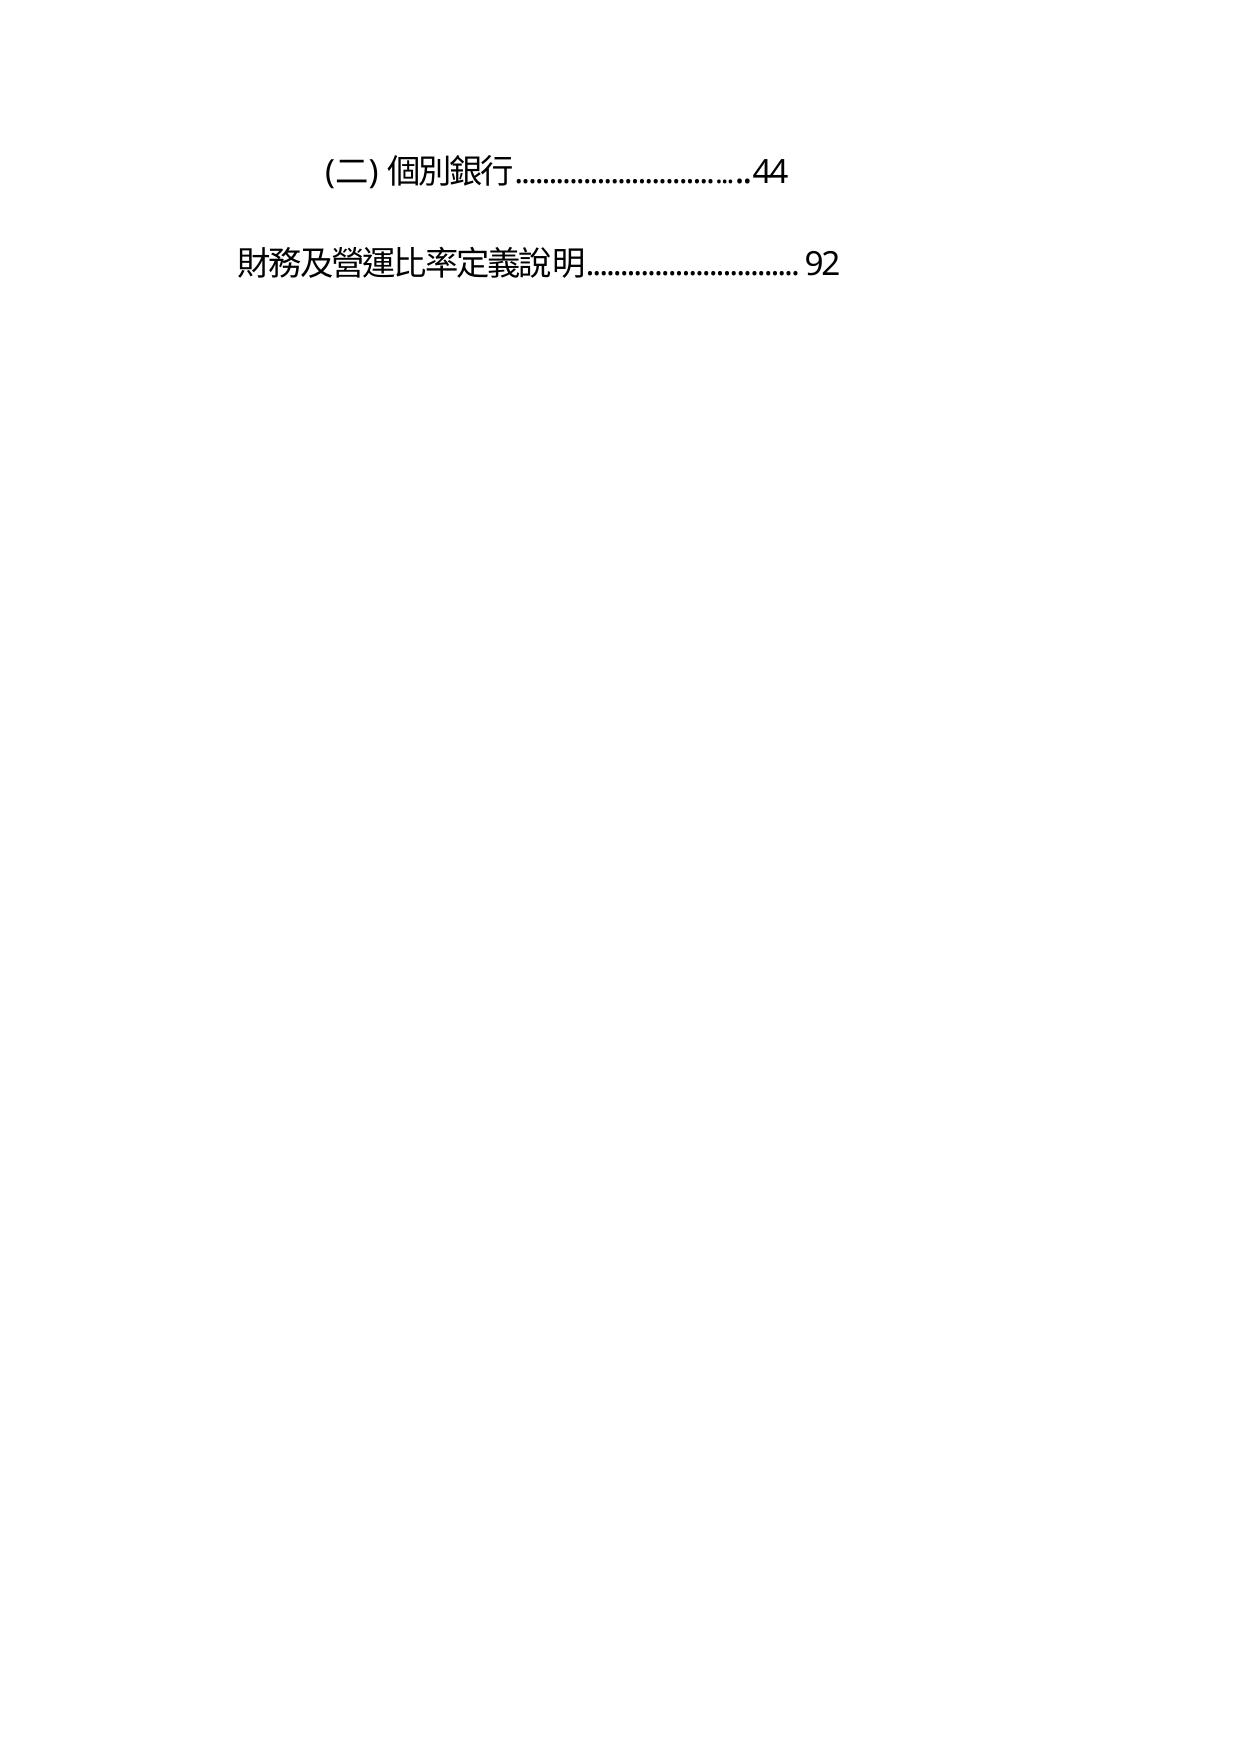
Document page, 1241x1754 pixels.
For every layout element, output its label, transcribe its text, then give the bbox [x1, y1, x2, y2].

text (二) 個別銀行..................................44 [325, 150, 1062, 192]
text 財務及營運比率定義說明............................... 92 [237, 242, 1050, 283]
